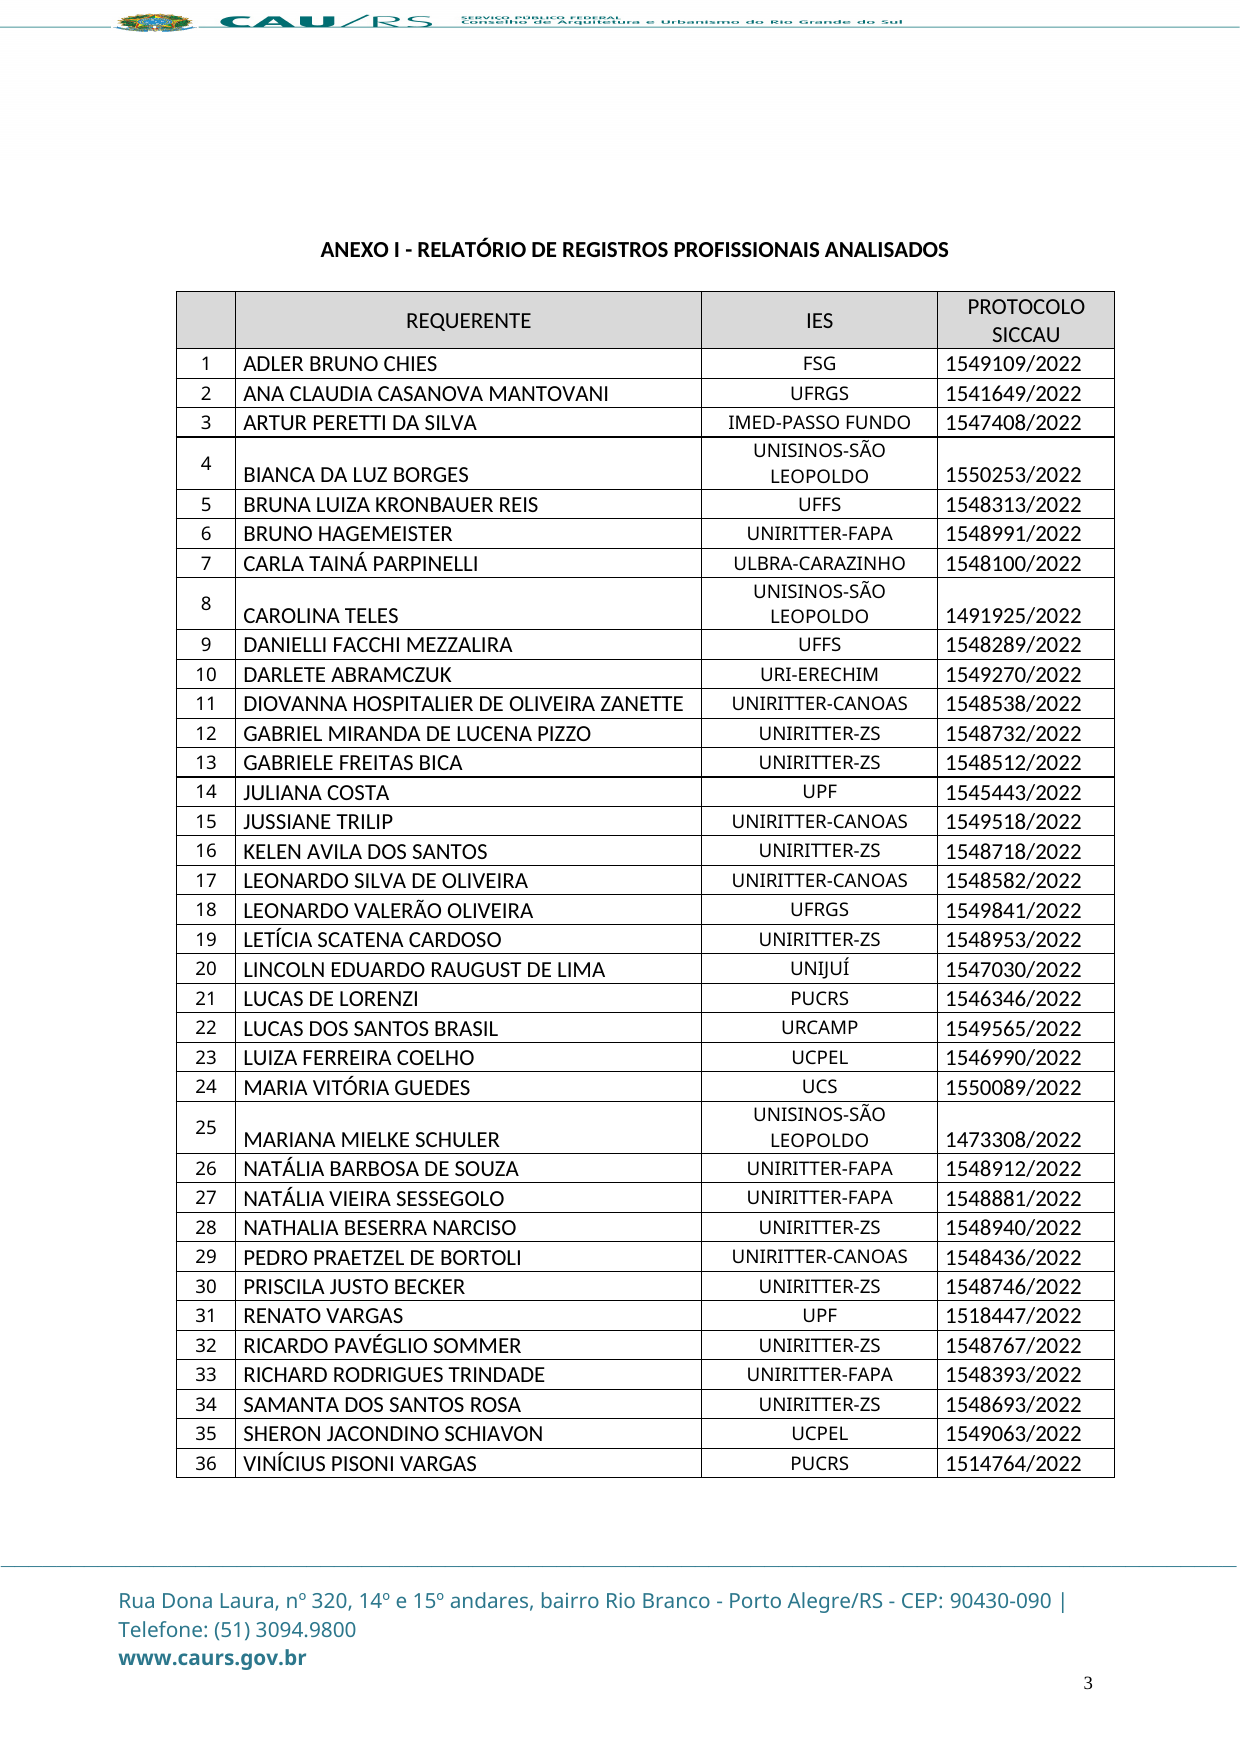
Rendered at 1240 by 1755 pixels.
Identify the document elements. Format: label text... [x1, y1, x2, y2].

table_cell 33 [177, 1360, 235, 1388]
table_cell 1549518/2022 [938, 807, 1114, 835]
table_cell 18 [177, 895, 235, 924]
table_cell 11 [177, 689, 235, 717]
table_cell UNISINOS-SÃO LEOPOLDO [702, 438, 937, 488]
table_cell VINÍCIUS PISONI VARGAS [236, 1449, 701, 1477]
table_cell BRUNO HAGEMEISTER [236, 519, 701, 547]
table_cell UFRGS [702, 895, 937, 924]
table_cell 1549063/2022 [938, 1419, 1114, 1447]
table_cell MARIA VITÓRIA GUEDES [236, 1072, 701, 1101]
table_cell SHERON JACONDINO SCHIAVON [236, 1419, 701, 1447]
table_cell UNIRITTER-FAPA [702, 1360, 937, 1388]
table_cell 6 [177, 519, 235, 547]
table_cell 20 [177, 954, 235, 983]
table_cell 1548767/2022 [938, 1331, 1114, 1359]
table_cell 29 [177, 1242, 235, 1271]
table_cell 26 [177, 1154, 235, 1182]
table_cell 1548732/2022 [938, 719, 1114, 747]
table_cell UCPEL [702, 1043, 937, 1071]
table_cell DANIELLI FACCHI MEZZALIRA [236, 630, 701, 658]
table_cell 16 [177, 836, 235, 865]
table_cell UNIRITTER-FAPA [702, 519, 937, 547]
table_cell NATHALIA BESERRA NARCISO [236, 1213, 701, 1241]
table_cell 32 [177, 1331, 235, 1359]
table_header PROTOCOLO SICCAU [938, 292, 1114, 348]
table_cell UFRGS [702, 379, 937, 407]
table_cell LUCAS DE LORENZI [236, 984, 701, 1012]
table_cell 1548953/2022 [938, 925, 1114, 953]
text ANEXO I - RELATÓRIO DE REGISTROS PROFISSIONAIS ANALISADOS [177, 235, 1092, 263]
table_cell 1548512/2022 [938, 748, 1114, 776]
table_cell 1546346/2022 [938, 984, 1114, 1012]
table_cell 1546990/2022 [938, 1043, 1114, 1071]
table_cell 9 [177, 630, 235, 658]
table_cell 22 [177, 1013, 235, 1042]
table_cell 1548991/2022 [938, 519, 1114, 547]
table_cell 1518447/2022 [938, 1301, 1114, 1329]
table_cell 1548693/2022 [938, 1390, 1114, 1418]
table_cell UNISINOS-SÃO LEOPOLDO [702, 578, 937, 629]
table_cell SAMANTA DOS SANTOS ROSA [236, 1390, 701, 1418]
table_header [177, 292, 235, 348]
table_cell UNIRITTER-CANOAS [702, 866, 937, 894]
table_cell UPF [702, 1301, 937, 1329]
table_cell 1548718/2022 [938, 836, 1114, 865]
table_cell UNIJUÍ [702, 954, 937, 983]
table_cell 1550089/2022 [938, 1072, 1114, 1101]
table_header REQUERENTE [236, 292, 701, 348]
table_cell 1549565/2022 [938, 1013, 1114, 1042]
table_cell NATÁLIA BARBOSA DE SOUZA [236, 1154, 701, 1182]
table_cell CAROLINA TELES [236, 578, 701, 629]
table_cell 35 [177, 1419, 235, 1447]
table_cell 10 [177, 660, 235, 688]
table_cell 2 [177, 379, 235, 407]
table_cell 28 [177, 1213, 235, 1241]
table_cell RICARDO PAVÉGLIO SOMMER [236, 1331, 701, 1359]
table_cell MARIANA MIELKE SCHULER [236, 1102, 701, 1153]
table_cell 8 [177, 578, 235, 629]
table_cell UNIRITTER-CANOAS [702, 689, 937, 717]
table_cell UNIRITTER-ZS [702, 925, 937, 953]
table_cell PUCRS [702, 1449, 937, 1477]
table_cell URI-ERECHIM [702, 660, 937, 688]
table_cell 1550253/2022 [938, 438, 1114, 488]
table_cell 34 [177, 1390, 235, 1418]
table_cell 27 [177, 1183, 235, 1212]
table_cell BIANCA DA LUZ BORGES [236, 438, 701, 488]
table_cell 1548582/2022 [938, 866, 1114, 894]
table_cell 1547408/2022 [938, 408, 1114, 436]
table_cell 3 [177, 408, 235, 436]
table_cell 1548940/2022 [938, 1213, 1114, 1241]
table_cell UCS [702, 1072, 937, 1101]
table_cell PRISCILA JUSTO BECKER [236, 1272, 701, 1300]
table_cell 1 [177, 349, 235, 377]
table_cell BRUNA LUIZA KRONBAUER REIS [236, 490, 701, 518]
table_cell GABRIELE FREITAS BICA [236, 748, 701, 776]
table_cell UNIRITTER-FAPA [702, 1183, 937, 1212]
table_cell UPF [702, 778, 937, 806]
table_cell LUIZA FERREIRA COELHO [236, 1043, 701, 1071]
table_cell LUCAS DOS SANTOS BRASIL [236, 1013, 701, 1042]
table_cell 1548393/2022 [938, 1360, 1114, 1388]
table_cell LINCOLN EDUARDO RAUGUST DE LIMA [236, 954, 701, 983]
table_cell UFFS [702, 630, 937, 658]
table_cell 25 [177, 1102, 235, 1153]
table_cell 1548289/2022 [938, 630, 1114, 658]
table_cell UNIRITTER-CANOAS [702, 807, 937, 835]
table_cell UCPEL [702, 1419, 937, 1447]
table_cell 12 [177, 719, 235, 747]
table_cell 13 [177, 748, 235, 776]
table_cell UNISINOS-SÃO LEOPOLDO [702, 1102, 937, 1153]
table_cell UNIRITTER-ZS [702, 1213, 937, 1241]
table_cell PUCRS [702, 984, 937, 1012]
table_cell PEDRO PRAETZEL DE BORTOLI [236, 1242, 701, 1271]
table_cell UNIRITTER-ZS [702, 1331, 937, 1359]
table_cell 1549270/2022 [938, 660, 1114, 688]
table_cell 1548313/2022 [938, 490, 1114, 518]
table_cell FSG [702, 349, 937, 377]
table_cell ANA CLAUDIA CASANOVA MANTOVANI [236, 379, 701, 407]
table_cell UNIRITTER-FAPA [702, 1154, 937, 1182]
table_cell RENATO VARGAS [236, 1301, 701, 1329]
table_cell 1548746/2022 [938, 1272, 1114, 1300]
table_cell 1548436/2022 [938, 1242, 1114, 1271]
table_cell 1473308/2022 [938, 1102, 1114, 1153]
table_cell 14 [177, 778, 235, 806]
table_header IES [702, 292, 937, 348]
table_cell IMED-PASSO FUNDO [702, 408, 937, 436]
table_cell 30 [177, 1272, 235, 1300]
table_cell UNIRITTER-ZS [702, 1390, 937, 1418]
table_cell GABRIEL MIRANDA DE LUCENA PIZZO [236, 719, 701, 747]
table_cell 1548881/2022 [938, 1183, 1114, 1212]
table_cell 23 [177, 1043, 235, 1071]
table_cell UNIRITTER-ZS [702, 719, 937, 747]
table_cell JULIANA COSTA [236, 778, 701, 806]
table_cell UFFS [702, 490, 937, 518]
table_cell LETÍCIA SCATENA CARDOSO [236, 925, 701, 953]
table_cell 1545443/2022 [938, 778, 1114, 806]
table_cell 31 [177, 1301, 235, 1329]
table_cell JUSSIANE TRILIP [236, 807, 701, 835]
table_cell 1541649/2022 [938, 379, 1114, 407]
table_cell 7 [177, 549, 235, 577]
table_cell UNIRITTER-CANOAS [702, 1242, 937, 1271]
table_cell 24 [177, 1072, 235, 1101]
table_cell LEONARDO VALERÃO OLIVEIRA [236, 895, 701, 924]
table_cell 36 [177, 1449, 235, 1477]
table_cell 4 [177, 438, 235, 488]
table_cell 1547030/2022 [938, 954, 1114, 983]
table_cell 21 [177, 984, 235, 1012]
table_cell 5 [177, 490, 235, 518]
table_cell UNIRITTER-ZS [702, 1272, 937, 1300]
table_cell KELEN AVILA DOS SANTOS [236, 836, 701, 865]
table_cell ARTUR PERETTI DA SILVA [236, 408, 701, 436]
table_cell 1514764/2022 [938, 1449, 1114, 1477]
table_cell 1548538/2022 [938, 689, 1114, 717]
table_cell UNIRITTER-ZS [702, 748, 937, 776]
table_cell 19 [177, 925, 235, 953]
table_cell 17 [177, 866, 235, 894]
table_cell 1548912/2022 [938, 1154, 1114, 1182]
table_cell URCAMP [702, 1013, 937, 1042]
table_cell ADLER BRUNO CHIES [236, 349, 701, 377]
table_cell DIOVANNA HOSPITALIER DE OLIVEIRA ZANETTE [236, 689, 701, 717]
table_cell 1548100/2022 [938, 549, 1114, 577]
table_cell 15 [177, 807, 235, 835]
table_cell 1549109/2022 [938, 349, 1114, 377]
table_cell 1549841/2022 [938, 895, 1114, 924]
table_cell NATÁLIA VIEIRA SESSEGOLO [236, 1183, 701, 1212]
table_cell UNIRITTER-ZS [702, 836, 937, 865]
table_cell RICHARD RODRIGUES TRINDADE [236, 1360, 701, 1388]
table_cell 1491925/2022 [938, 578, 1114, 629]
table_cell LEONARDO SILVA DE OLIVEIRA [236, 866, 701, 894]
table_cell CARLA TAINÁ PARPINELLI [236, 549, 701, 577]
table_cell DARLETE ABRAMCZUK [236, 660, 701, 688]
table_cell ULBRA-CARAZINHO [702, 549, 937, 577]
